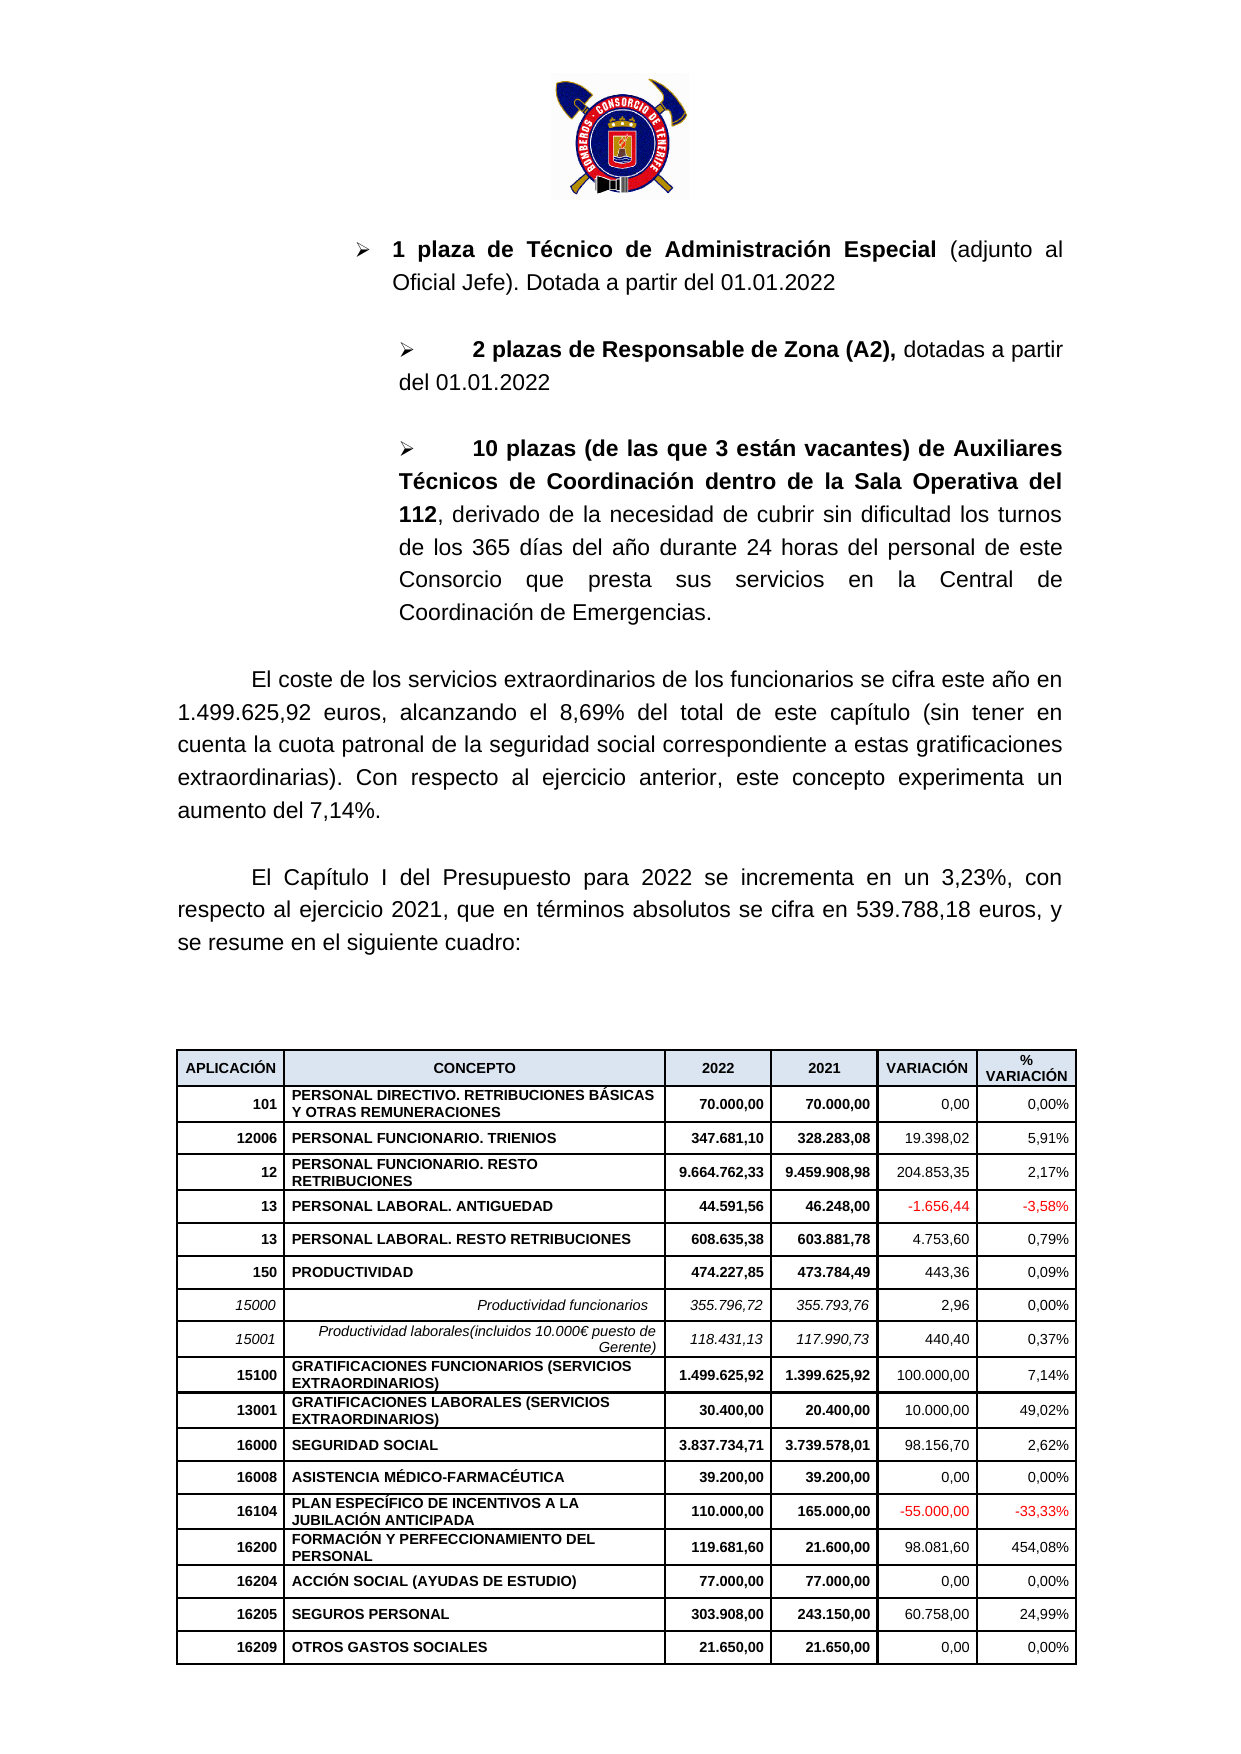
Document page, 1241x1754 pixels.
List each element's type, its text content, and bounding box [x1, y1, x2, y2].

table_cell 9.459.908,98 [772, 1155, 876, 1189]
table_cell 2,96 [879, 1290, 976, 1320]
table_cell 117.990,73 [772, 1322, 876, 1356]
table_cell 24,99% [978, 1599, 1075, 1629]
table_cell 16209 [178, 1632, 283, 1662]
table_cell -3,58% [978, 1191, 1075, 1222]
table_cell 165.000,00 [772, 1495, 876, 1528]
table_cell 39.200,00 [772, 1462, 876, 1493]
table_cell 13 [178, 1191, 283, 1222]
table_cell 0,00 [879, 1462, 976, 1493]
table_cell 347.681,10 [666, 1123, 770, 1153]
table_cell 21.650,00 [666, 1632, 770, 1662]
table_cell PLAN ESPECÍFICO DE INCENTIVOS A LA JUBILACIÓN ANTICIPADA [285, 1495, 664, 1528]
table_cell 440,40 [879, 1322, 976, 1356]
table_cell 0,79% [978, 1224, 1075, 1254]
table_cell 118.431,13 [666, 1322, 770, 1356]
table_cell 12006 [178, 1123, 283, 1153]
table_header APLICACIÓN [178, 1051, 283, 1085]
table_cell 60.758,00 [879, 1599, 976, 1629]
table_cell 46.248,00 [772, 1191, 876, 1222]
table_cell 204.853,35 [879, 1155, 976, 1189]
list 10 plazas (de las que 3 están vacantes) de Auxiliares Técnicos de Coordinación dentro de la Sala Operativa del 112, derivado de la necesidad de cubrir sin dificultad los turnos de los 365 días del año durante 24 horas del personal de este Consorcio que presta sus servicios en la Central de Coordinación de Emergencias. [399, 435, 1063, 626]
table_cell 98.081,60 [879, 1530, 976, 1564]
table_cell 77.000,00 [666, 1566, 770, 1597]
table_cell 16200 [178, 1530, 283, 1564]
table_cell 443,36 [879, 1257, 976, 1287]
table_cell 3.739.578,01 [772, 1429, 876, 1460]
table_cell 0,00 [879, 1632, 976, 1662]
table_cell 110.000,00 [666, 1495, 770, 1528]
table_cell 4.753,60 [879, 1224, 976, 1254]
table_cell 603.881,78 [772, 1224, 876, 1254]
table_cell 44.591,56 [666, 1191, 770, 1222]
table_cell 0,00 [879, 1087, 976, 1121]
table_cell 2,62% [978, 1429, 1075, 1460]
table_cell 21.650,00 [772, 1632, 876, 1662]
table_cell PERSONAL LABORAL. RESTO RETRIBUCIONES [285, 1224, 664, 1254]
table_cell 70.000,00 [772, 1087, 876, 1121]
table_cell PERSONAL DIRECTIVO. RETRIBUCIONES BÁSICAS Y OTRAS REMUNERACIONES [285, 1087, 664, 1121]
table_cell 13 [178, 1224, 283, 1254]
table_cell 100.000,00 [879, 1358, 976, 1391]
table_cell 19.398,02 [879, 1123, 976, 1153]
table_cell 98.156,70 [879, 1429, 976, 1460]
table_cell SEGUROS PERSONAL [285, 1599, 664, 1629]
table_cell 2,17% [978, 1155, 1075, 1189]
table_cell 21.600,00 [772, 1530, 876, 1564]
table_cell 30.400,00 [666, 1394, 770, 1427]
text El Capítulo I del Presupuesto para 2022 se incrementa en un 3,23%, con respecto al ejercicio 2021, que en términos absolutos se cifra en 539.788,18 euros, y se resume en el siguiente cuadro: [177, 863, 1063, 956]
table_cell -1.656,44 [879, 1191, 976, 1222]
table_cell Productividad laborales(incluidos 10.000€ puesto de Gerente) [285, 1322, 664, 1356]
table_cell 3.837.734,71 [666, 1429, 770, 1460]
table_cell 12 [178, 1155, 283, 1189]
table_cell 15000 [178, 1290, 283, 1320]
table_cell 15100 [178, 1358, 283, 1391]
table_cell 49,02% [978, 1394, 1075, 1427]
table_header CONCEPTO [285, 1051, 664, 1085]
table_cell 70.000,00 [666, 1087, 770, 1121]
table_cell GRATIFICACIONES LABORALES (SERVICIOS EXTRAORDINARIOS) [285, 1394, 664, 1427]
table_header 2022 [666, 1051, 770, 1085]
table_cell PERSONAL FUNCIONARIO. RESTO RETRIBUCIONES [285, 1155, 664, 1189]
table_cell 7,14% [978, 1358, 1075, 1391]
table_header 2021 [772, 1051, 876, 1085]
table_header % VARIACIÓN [978, 1051, 1075, 1085]
table_cell FORMACIÓN Y PERFECCIONAMIENTO DEL PERSONAL [285, 1530, 664, 1564]
table_cell 101 [178, 1087, 283, 1121]
list 2 plazas de Responsable de Zona (A2), dotadas a partir del 01.01.2022 [399, 336, 1063, 395]
table_cell 328.283,08 [772, 1123, 876, 1153]
table_cell PRODUCTIVIDAD [285, 1257, 664, 1287]
table_cell 16104 [178, 1495, 283, 1528]
table_cell 10.000,00 [879, 1394, 976, 1427]
table_cell 0,09% [978, 1257, 1075, 1287]
table_cell 16205 [178, 1599, 283, 1629]
table_cell 454,08% [978, 1530, 1075, 1564]
table_cell 303.908,00 [666, 1599, 770, 1629]
text El coste de los servicios extraordinarios de los funcionarios se cifra este año en 1.499.625,92 euros, alcanzando el 8,69% del total de este capítulo (sin tener en cuenta la cuota patronal de la seguridad social correspondiente a estas gratificaciones extraordinarias). Con respecto al ejercicio anterior, este concepto experimenta un aumento del 7,14%. [177, 666, 1063, 823]
table_cell ACCIÓN SOCIAL (AYUDAS DE ESTUDIO) [285, 1566, 664, 1597]
table_cell 77.000,00 [772, 1566, 876, 1597]
table_cell OTROS GASTOS SOCIALES [285, 1632, 664, 1662]
table_cell 0,00% [978, 1632, 1075, 1662]
table_cell 119.681,60 [666, 1530, 770, 1564]
table_cell -55.000,00 [879, 1495, 976, 1528]
table_cell 0,00% [978, 1566, 1075, 1597]
table_cell 1.399.625,92 [772, 1358, 876, 1391]
table_cell 0,00% [978, 1087, 1075, 1121]
table_cell 16008 [178, 1462, 283, 1493]
table_cell -33,33% [978, 1495, 1075, 1528]
table_cell 0,00% [978, 1290, 1075, 1320]
table_cell ASISTENCIA MÉDICO-FARMACÉUTICA [285, 1462, 664, 1493]
table_cell 355.796,72 [666, 1290, 770, 1320]
table_cell 473.784,49 [772, 1257, 876, 1287]
table_cell 5,91% [978, 1123, 1075, 1153]
table_cell 0,37% [978, 1322, 1075, 1356]
table_cell 16000 [178, 1429, 283, 1460]
table_cell 150 [178, 1257, 283, 1287]
table_cell PERSONAL FUNCIONARIO. TRIENIOS [285, 1123, 664, 1153]
table_cell Productividad funcionarios [285, 1290, 664, 1320]
table_cell PERSONAL LABORAL. ANTIGUEDAD [285, 1191, 664, 1222]
table_cell 474.227,85 [666, 1257, 770, 1287]
table_cell 1.499.625,92 [666, 1358, 770, 1391]
table_cell SEGURIDAD SOCIAL [285, 1429, 664, 1460]
table_cell 15001 [178, 1322, 283, 1356]
table_cell 9.664.762,33 [666, 1155, 770, 1189]
table_cell 0,00 [879, 1566, 976, 1597]
table_header VARIACIÓN [879, 1051, 976, 1085]
table_cell 243.150,00 [772, 1599, 876, 1629]
table_cell 355.793,76 [772, 1290, 876, 1320]
table_cell 39.200,00 [666, 1462, 770, 1493]
table_cell GRATIFICACIONES FUNCIONARIOS (SERVICIOS EXTRAORDINARIOS) [285, 1358, 664, 1391]
table_cell 608.635,38 [666, 1224, 770, 1254]
list 1 plaza de Técnico de Administración Especial (adjunto al Oficial Jefe). Dotada a partir del 01.01.2022 [354, 236, 1063, 296]
table_cell 0,00% [978, 1462, 1075, 1493]
table_cell 16204 [178, 1566, 283, 1597]
table_cell 13001 [178, 1394, 283, 1427]
table_cell 20.400,00 [772, 1394, 876, 1427]
